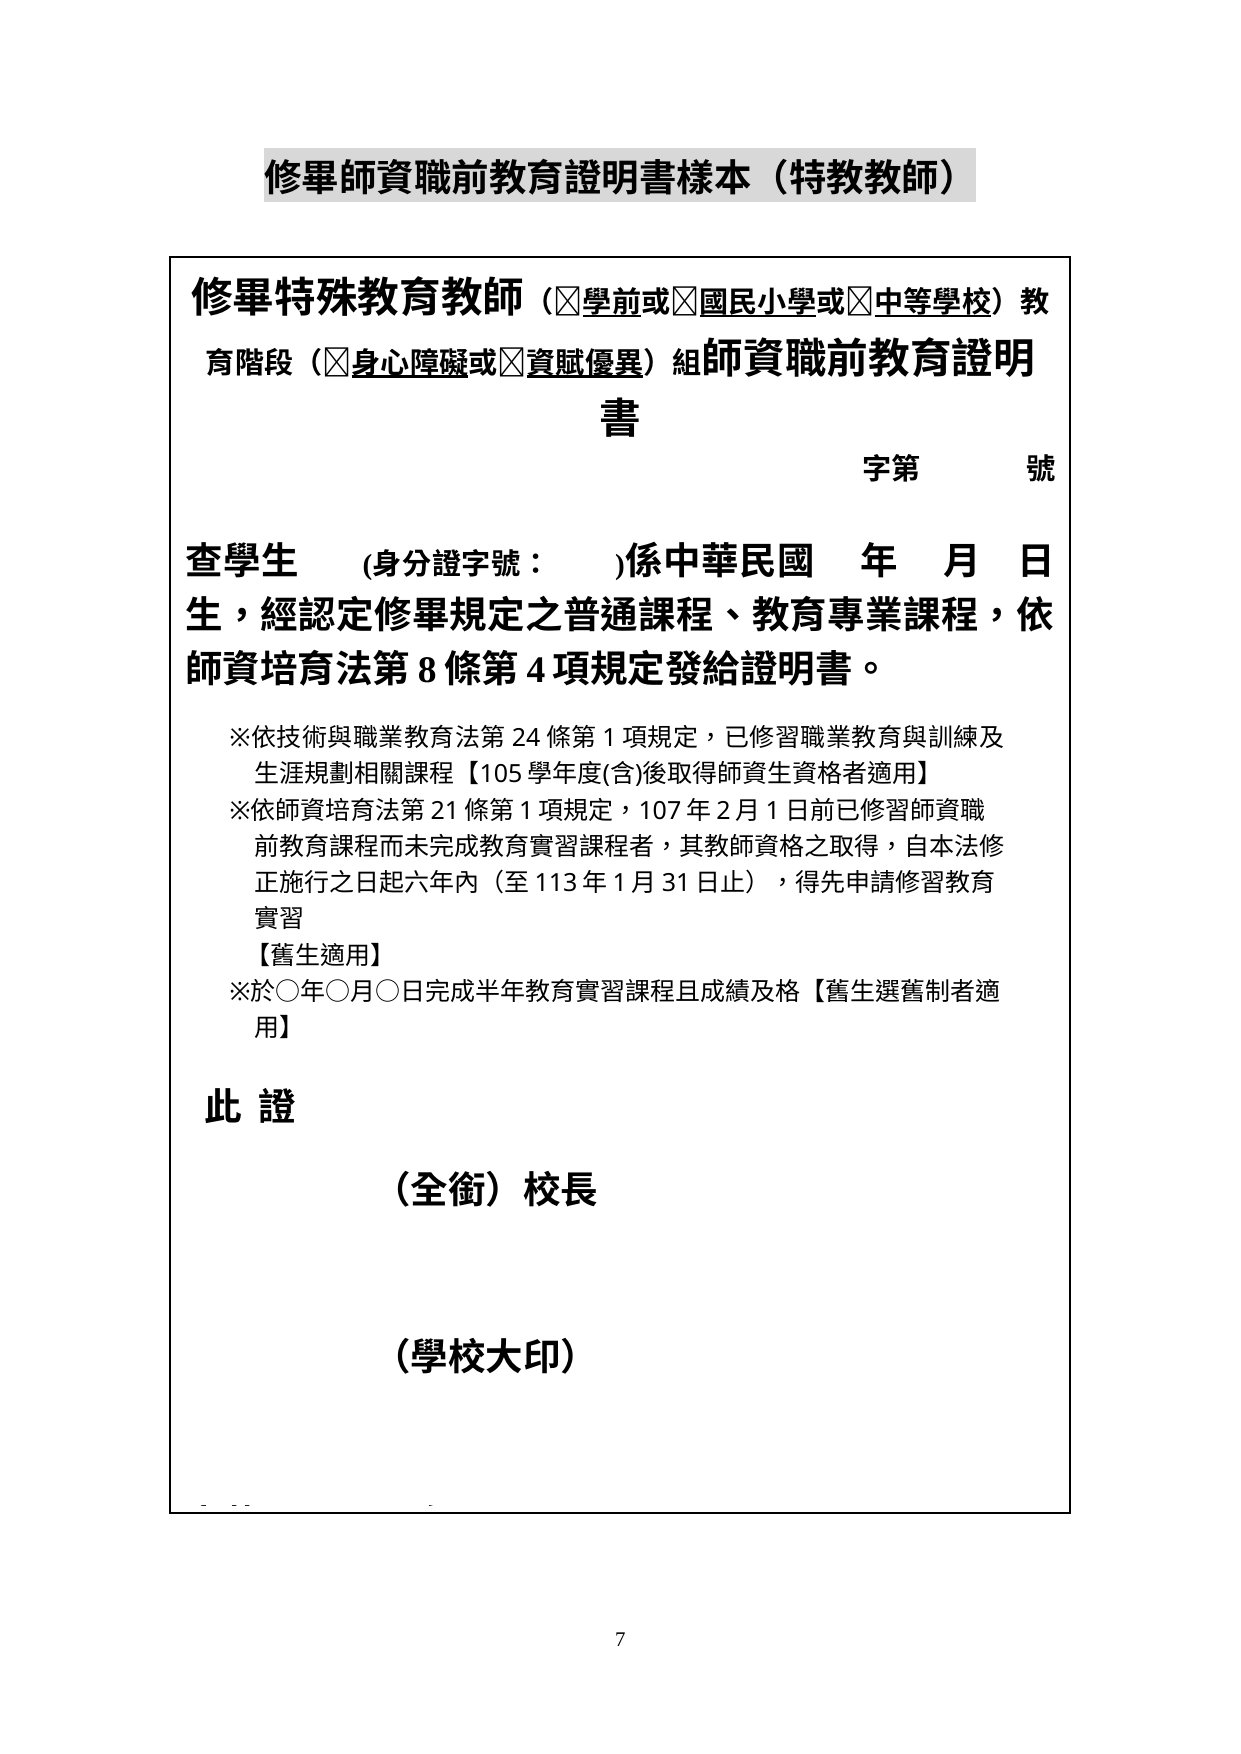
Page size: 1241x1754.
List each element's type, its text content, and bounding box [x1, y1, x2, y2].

text （全銜）校長 [185, 1170, 1055, 1212]
text ※依師資培育法第21條第1項規定，107年2月1日前已修習師資職前教育課程而未完成教育實習課程者，其教師資格之取得，自本法修正施行之日起六年內（至113年1月31日止），得先申請修習教育實習 [229, 790, 1005, 935]
text 此 證 [185, 1087, 1055, 1129]
text 修畢師資職前教育證明書樣本（特教教師） [148, 148, 1092, 202]
text ※於○年○月○日完成半年教育實習課程且成績及格【舊生選舊制者適用】 [229, 971, 1015, 1044]
text ※依技術與職業教育法第24條第1項規定，已修習職業教育與訓練及生涯規劃相關課程【105學年度(含)後取得師資生資格者適用】 [229, 718, 1005, 790]
text 查學生 (身分證字號： )係中華民國 年 月 日生，經認定修畢規定之普通課程、教育專業課程，依師資培育法第8條第4項規定發給證明書。 [185, 531, 1055, 693]
text （學校大印） [185, 1337, 1055, 1379]
text 【舊生適用】 [245, 935, 1015, 971]
text 字第 號 [185, 445, 1055, 488]
text 修畢特殊教育教師（學前或國民小學或中等學校）教育階段（身心障礙或資賦優異）組師資職前教育證明書 [185, 264, 1055, 445]
